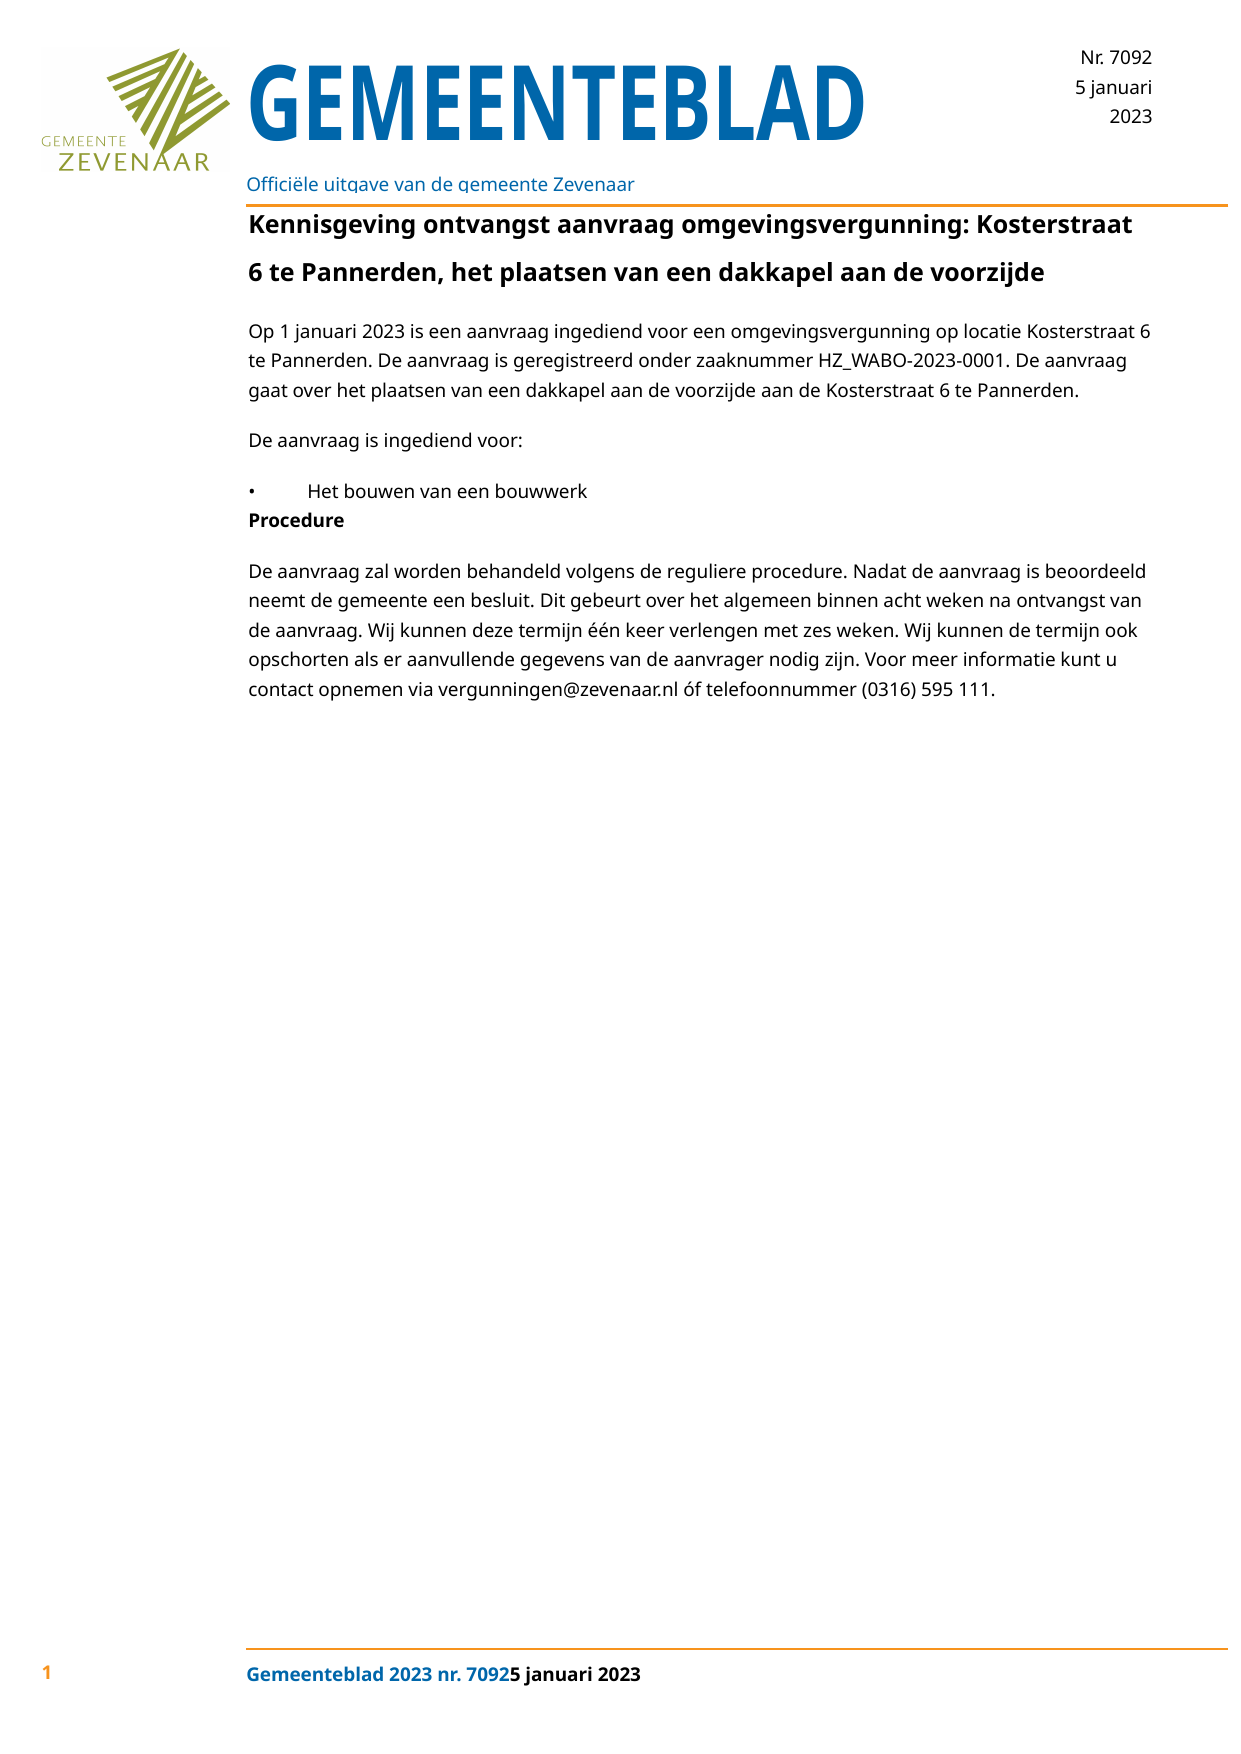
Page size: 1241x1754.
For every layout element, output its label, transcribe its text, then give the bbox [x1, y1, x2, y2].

text Kennisgeving ontvangst aanvraag omgevingsvergunning: Kosterstraat 6 te Pannerden, het plaatsen van een dakkapel aan de voorzijde [248, 207, 1152, 288]
picture [41, 47, 231, 172]
list Het bouwen van een bouwwerk [248, 478, 1152, 504]
text De aanvraag zal worden behandeld volgens de reguliere procedure. Nadat de aanvraag is beoordeeld neemt de gemeente een besluit. Dit gebeurt over het algemeen binnen acht weken na ontvangst van de aanvraag. Wij kunnen deze termijn één keer verlengen met zes weken. Wij kunnen de termijn ook opschorten als er aanvullende gegevens van de aanvrager nodig zijn. Voor meer informatie kunt u contact opnemen via vergunningen@zevenaar.nl óf telefoonnummer (0316) 595 111. [248, 558, 1152, 702]
text Procedure [248, 507, 1152, 533]
text De aanvraag is ingediend voor: [248, 427, 1152, 453]
text Op 1 januari 2023 is een aanvraag ingediend voor een omgevingsvergunning op locatie Kosterstraat 6 te Pannerden. De aanvraag is geregistreerd onder zaaknummer HZ_WABO-2023-0001. De aanvraag gaat over het plaatsen van een dakkapel aan de voorzijde aan de Kosterstraat 6 te Pannerden. [248, 318, 1152, 403]
